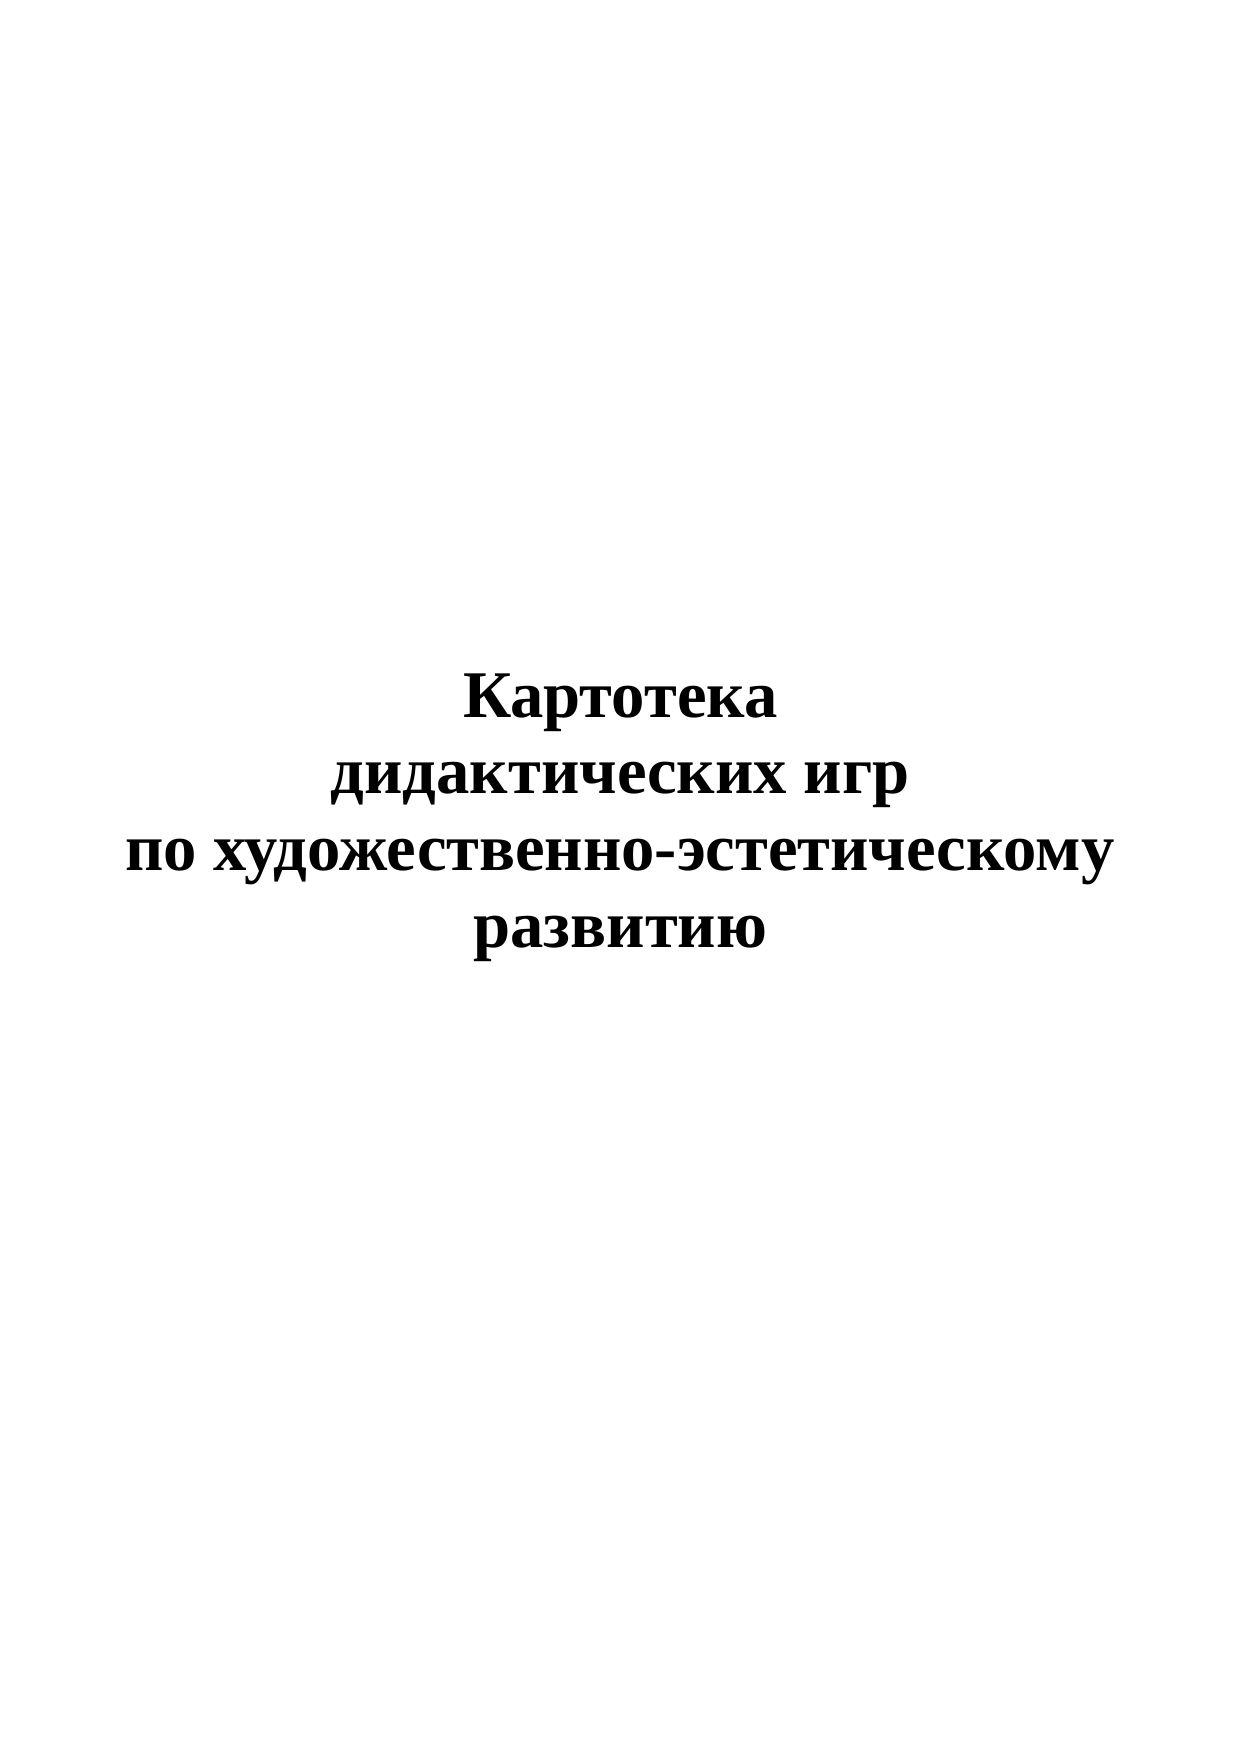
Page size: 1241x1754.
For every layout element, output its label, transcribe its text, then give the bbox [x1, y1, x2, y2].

text дидактических игр [118, 731, 1122, 808]
text по художественно-эстетическому развитию [118, 808, 1122, 961]
text Картотека [118, 655, 1122, 731]
